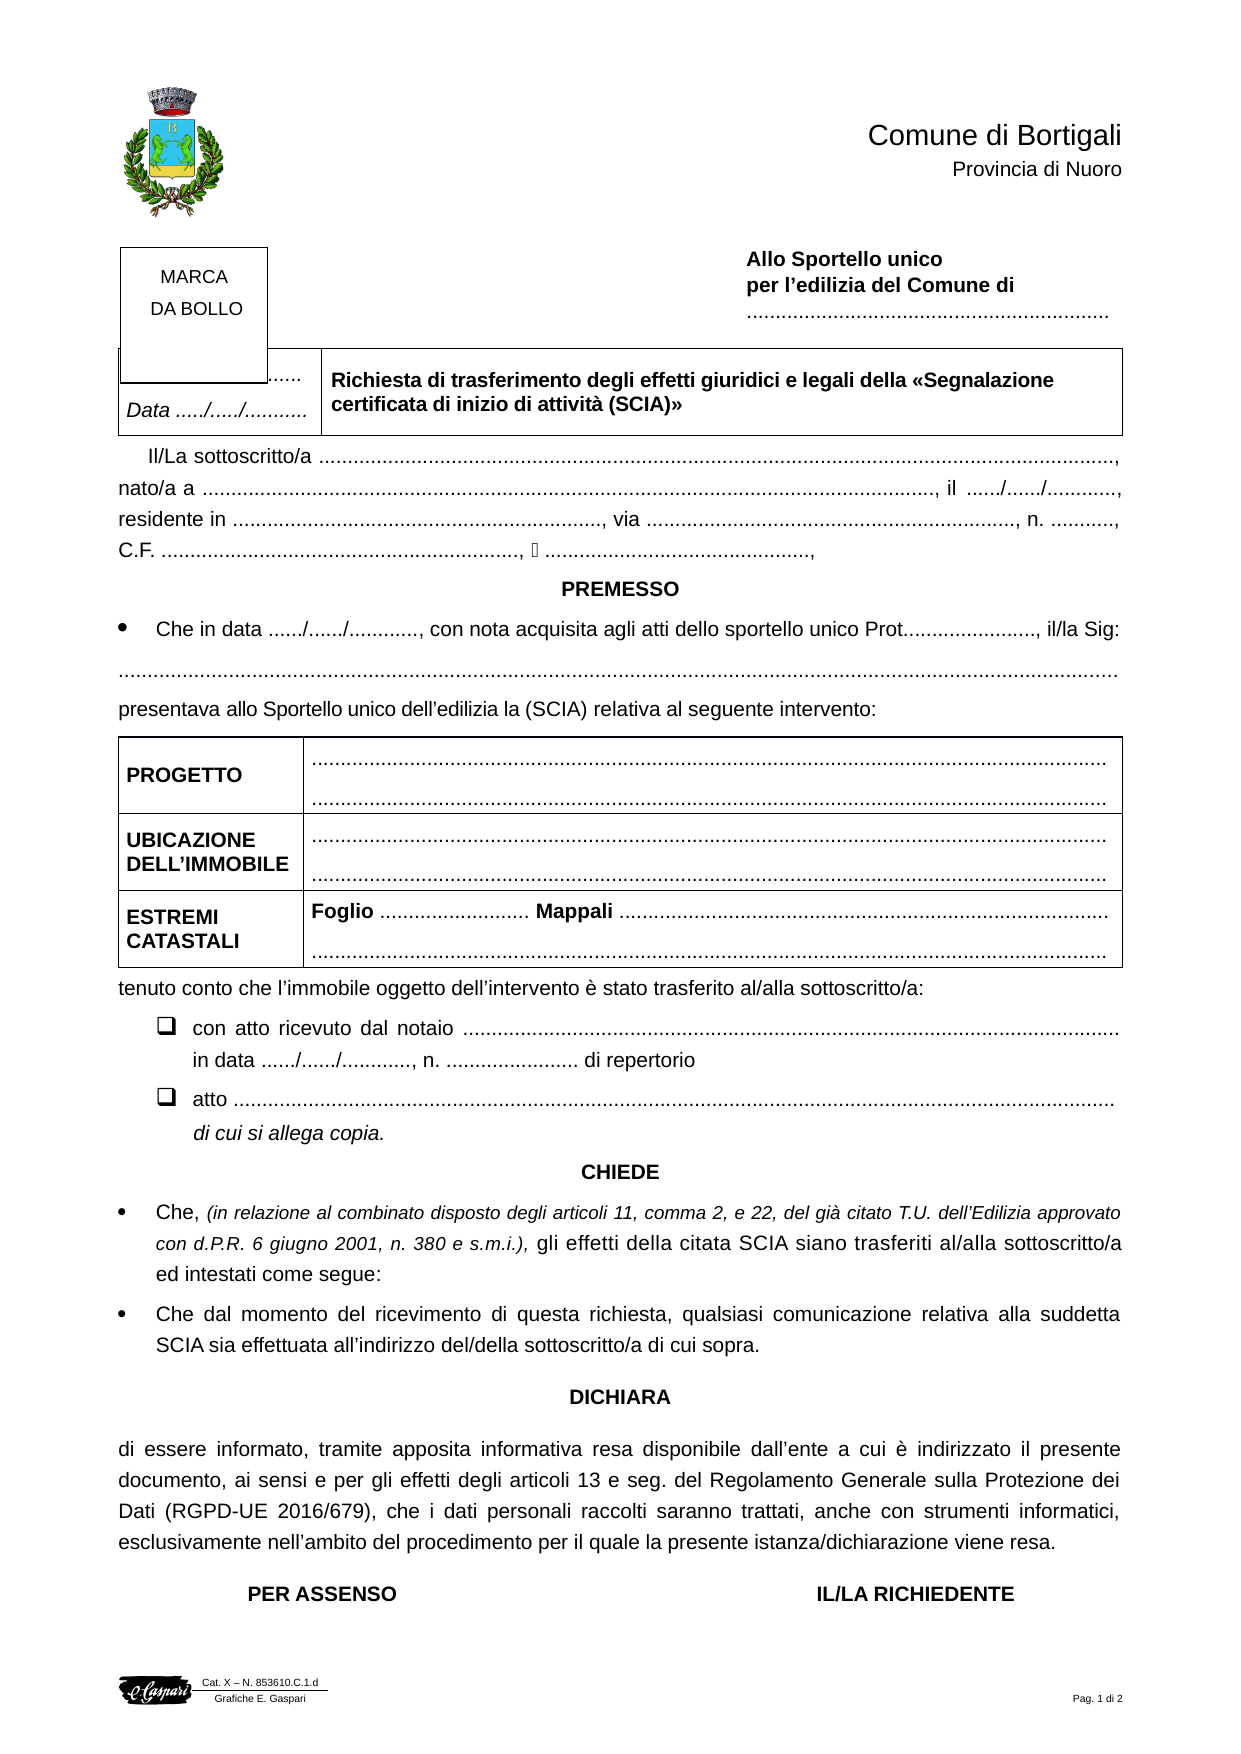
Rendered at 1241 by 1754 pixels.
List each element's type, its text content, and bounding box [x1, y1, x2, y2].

table_header Richiesta di trasferimento degli effetti giuridici e legali della «Segnalazione certificata di inizio di attività (SCIA)» [322, 349, 1122, 435]
text Provincia di Nuoro [224, 157, 1122, 181]
table_cell Foglio .......................... Mappali ..................................................................................... .......................................................................................................................................... [304, 891, 1122, 967]
text PER ASSENSO IL/LA RICHIEDENTE [118, 1582, 1122, 1606]
text Il/La sottoscritto/a .........................................................................................................................................., nato/a a ..............................................................................................................................., il ....../....../............, residente in ................................................................, via ................................................................, n. ..........., C.F. ..............................................................,  .............................................., [118, 444, 1122, 562]
text  atto ......................................................................................................................................................... [155, 1087, 1122, 1112]
picture [122, 87, 224, 219]
table_cell UBICAZIONE DELL’IMMOBILE [119, 814, 303, 890]
list Che dal momento del ricevimento di questa richiesta, qualsiasi comunicazione relativa alla suddetta SCIA sia effettuata all’indirizzo del/della sottoscritto/a di cui sopra. [118, 1301, 1122, 1357]
text di essere informato, tramite apposita informativa resa disponibile dall’ente a cui è indirizzato il presente documento, ai sensi e per gli effetti degli articoli 13 e seg. del Regolamento Generale sulla Protezione dei Dati (RGPD-UE 2016/679), che i dati personali raccolti saranno trattati, anche con strumenti informatici, esclusivamente nell’ambito del procedimento per il quale la presente istanza/dichiarazione viene resa. [118, 1437, 1122, 1554]
text tenuto conto che l’immobile oggetto dell’intervento è stato trasferito al/alla sottoscritto/a: [118, 976, 1122, 1000]
picture [118, 1675, 192, 1705]
table_cell ESTREMI CATASTALI [119, 891, 303, 967]
text presentava allo Sportello unico dell’edilizia la (SCIA) relativa al seguente intervento: [118, 697, 1122, 721]
text ............................................................... [268, 299, 1122, 323]
subtitle PREMESSO [118, 577, 1122, 601]
text  con atto ricevuto dal notaio .................................................................................................................. in data ....../....../............, n. ....................... di repertorio [155, 1016, 1122, 1072]
table_header .......................................................................................................................................... .......................................................................................................................................... [304, 738, 1122, 813]
table_header N. .......................... Data ...../...../........... [119, 349, 321, 435]
list Che in data ....../....../............, con nota acquisita agli atti dello sportello unico Prot......................., il/la Sig: [118, 617, 1122, 642]
list Che, (in relazione al combinato disposto degli articoli 11, comma 2, e 22, del già citato T.U. dell’Edilizia approvato con d.P.R. 6 giugno 2001, n. 380 e s.m.i.), gli effetti della citata SCIA siano trasferiti al/alla sottoscritto/a ed intestati come segue: [118, 1199, 1122, 1286]
subtitle CHIEDE [118, 1160, 1122, 1184]
text DICHIARA [118, 1385, 1122, 1409]
text Comune di Bortigali [224, 118, 1122, 152]
text per l’edilizia del Comune di [268, 273, 1122, 297]
table_header PROGETTO [119, 738, 303, 813]
text di cui si allega copia. [193, 1121, 1122, 1144]
text Allo Sportello unico [268, 247, 1122, 271]
table_cell .......................................................................................................................................... .......................................................................................................................................... [304, 814, 1122, 890]
